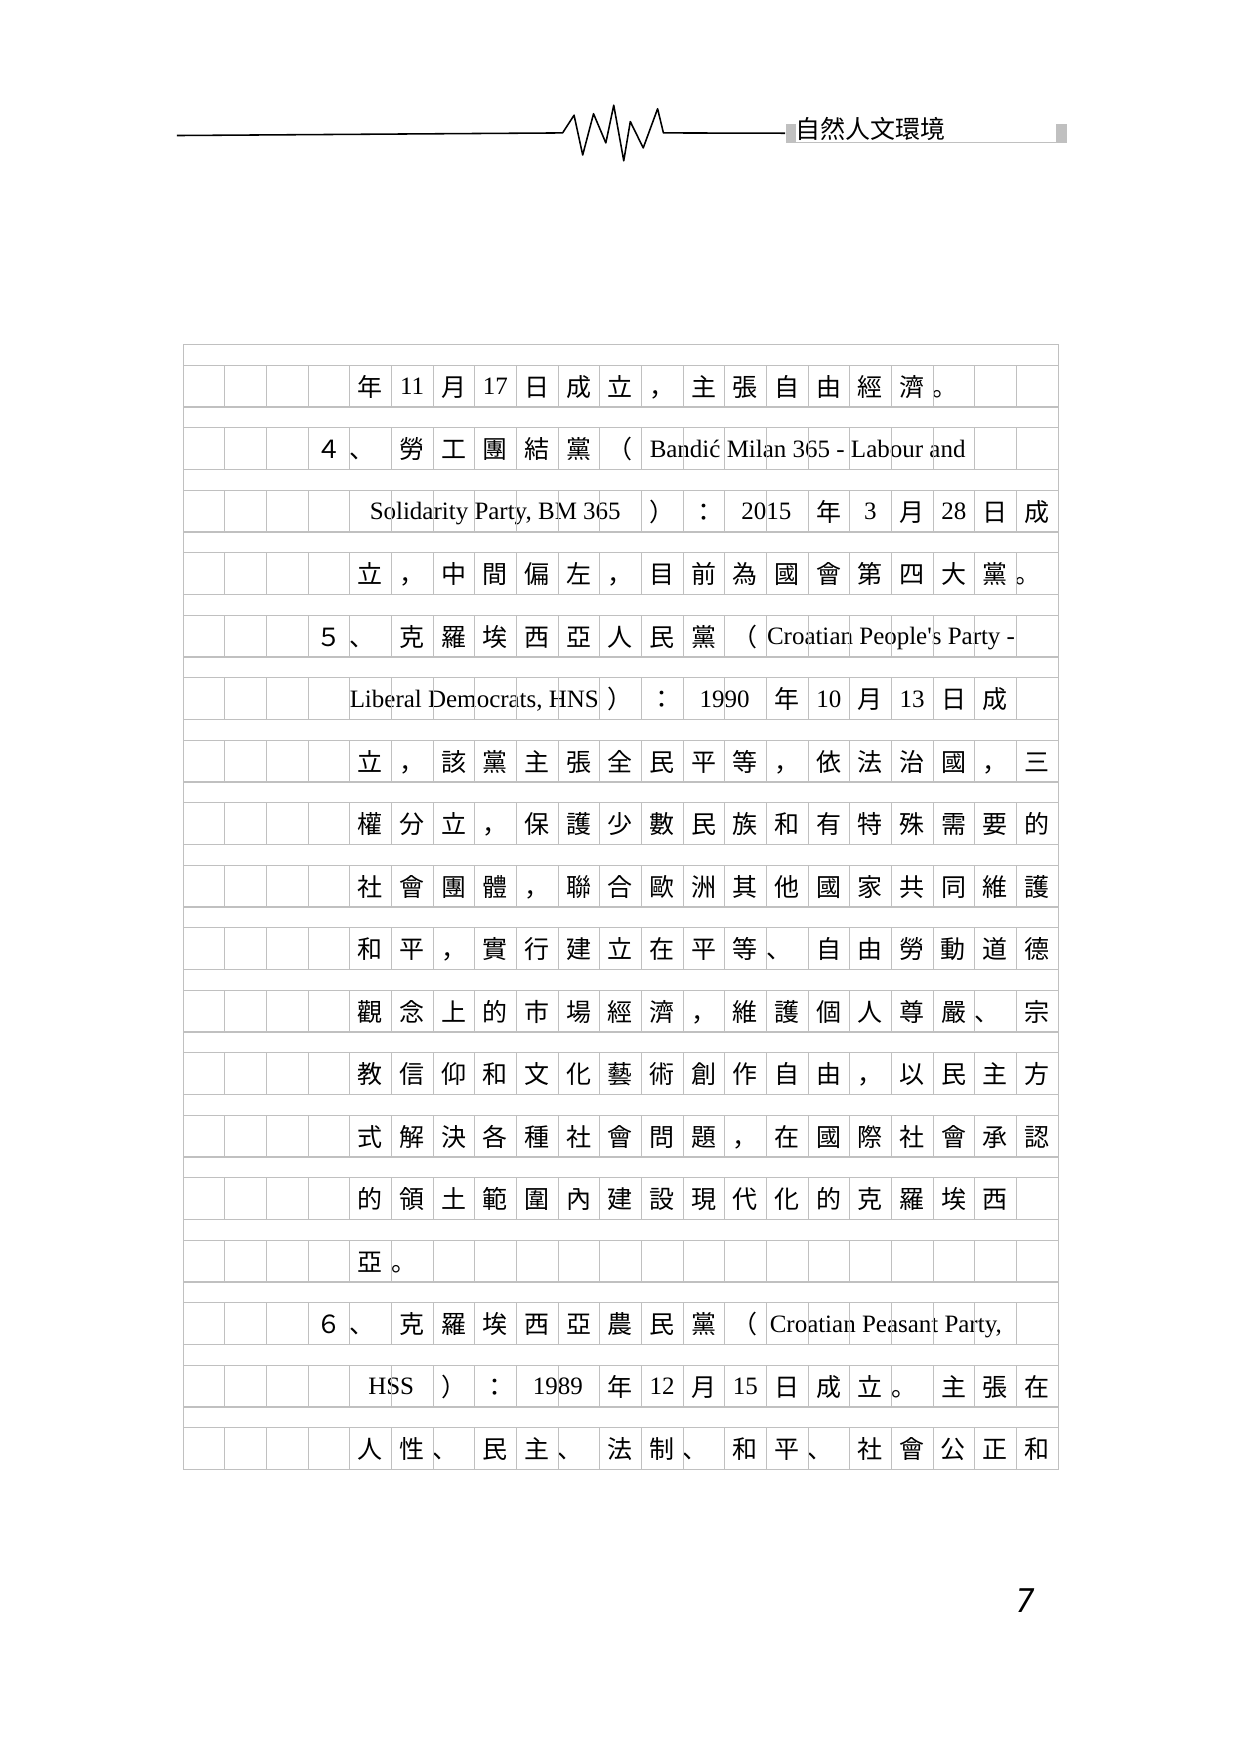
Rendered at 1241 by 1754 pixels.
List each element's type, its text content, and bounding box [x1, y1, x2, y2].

text ４、勞工團結黨（Bandić Milan 365 - Labour and Solidarity Party, BM 365）：2015年3月28日成立，中間偏左，目前為國會第四大黨。 [281, 470, 1058, 490]
text ３、橋黨（Bridge of Independent Lists, Most）：2012年11月17日成立，主張自由經濟。 [934, 366, 974, 406]
text ５、克羅埃西亞人民黨（Croatian People's Party - Liberal Democrats, HNS）：1990年10月13日成立，該黨主張全民平等，依法治國，三權分立，保護少數民族和有特殊需要的社會團體，聯合歐洲其他國家共同維護和平，實行建立在平等、自由勞動道德觀念上的市場經濟，維護個人尊嚴、宗教信仰和文化藝術創作自由，以民主方式解決各種社會問題，在國際社會承認的領土範圍內建設現代化的克羅埃西亞。 [281, 1158, 1058, 1177]
text ３、橋黨（Bridge of Independent Lists, Most）：2012年11月17日成立，主張自由經濟。 [642, 366, 683, 406]
text ３、橋黨（Bridge of Independent Lists, Most）：2012年11月17日成立，主張自由經濟。 [281, 345, 1058, 365]
text ３、橋黨（Bridge of Independent Lists, Most）：2012年11月17日成立，主張自由經濟。 [392, 366, 433, 406]
text ５、克羅埃西亞人民黨（Croatian People's Party - Liberal Democrats, HNS）：1990年10月13日成立，該黨主張全民平等，依法治國，三權分立，保護少數民族和有特殊需要的社會團體，聯合歐洲其他國家共同維護和平，實行建立在平等、自由勞動道德觀念上的市場經濟，維護個人尊嚴、宗教信仰和文化藝術創作自由，以民主方式解決各種社會問題，在國際社會承認的領土範圍內建設現代化的克羅埃西亞。 [281, 1220, 1058, 1240]
text ３、橋黨（Bridge of Independent Lists, Most）：2012年11月17日成立，主張自由經濟。 [850, 366, 891, 406]
text ５、克羅埃西亞人民黨（Croatian People's Party - Liberal Democrats, HNS）：1990年10月13日成立，該黨主張全民平等，依法治國，三權分立，保護少數民族和有特殊需要的社會團體，聯合歐洲其他國家共同維護和平，實行建立在平等、自由勞動道德觀念上的市場經濟，維護個人尊嚴、宗教信仰和文化藝術創作自由，以民主方式解決各種社會問題，在國際社會承認的領土範圍內建設現代化的克羅埃西亞。 [281, 970, 1058, 990]
text ３、橋黨（Bridge of Independent Lists, Most）：2012年11月17日成立，主張自由經濟。 [725, 366, 766, 406]
text ３、橋黨（Bridge of Independent Lists, Most）：2012年11月17日成立，主張自由經濟。 [684, 366, 724, 406]
text ３、橋黨（Bridge of Independent Lists, Most）：2012年11月17日成立，主張自由經濟。 [975, 366, 1016, 406]
text ５、克羅埃西亞人民黨（Croatian People's Party - Liberal Democrats, HNS）：1990年10月13日成立，該黨主張全民平等，依法治國，三權分立，保護少數民族和有特殊需要的社會團體，聯合歐洲其他國家共同維護和平，實行建立在平等、自由勞動道德觀念上的市場經濟，維護個人尊嚴、宗教信仰和文化藝術創作自由，以民主方式解決各種社會問題，在國際社會承認的領土範圍內建設現代化的克羅埃西亞。 [281, 908, 1058, 927]
text ３、橋黨（Bridge of Independent Lists, Most）：2012年11月17日成立，主張自由經濟。 [350, 366, 391, 406]
text ３、橋黨（Bridge of Independent Lists, Most）：2012年11月17日成立，主張自由經濟。 [809, 366, 849, 406]
text ３、橋黨（Bridge of Independent Lists, Most）：2012年11月17日成立，主張自由經濟。 [559, 366, 599, 406]
text ３、橋黨（Bridge of Independent Lists, Most）：2012年11月17日成立，主張自由經濟。 [475, 366, 516, 406]
text ３、橋黨（Bridge of Independent Lists, Most）：2012年11月17日成立，主張自由經濟。 [600, 366, 641, 406]
text ３、橋黨（Bridge of Independent Lists, Most）：2012年11月17日成立，主張自由經濟。 [1017, 366, 1058, 406]
text ３、橋黨（Bridge of Independent Lists, Most）：2012年11月17日成立，主張自由經濟。 [434, 366, 474, 406]
text ５、克羅埃西亞人民黨（Croatian People's Party - Liberal Democrats, HNS）：1990年10月13日成立，該黨主張全民平等，依法治國，三權分立，保護少數民族和有特殊需要的社會團體，聯合歐洲其他國家共同維護和平，實行建立在平等、自由勞動道德觀念上的市場經濟，維護個人尊嚴、宗教信仰和文化藝術創作自由，以民主方式解決各種社會問題，在國際社會承認的領土範圍內建設現代化的克羅埃西亞。 [281, 1033, 1058, 1052]
text ５、克羅埃西亞人民黨（Croatian People's Party - Liberal Democrats, HNS）：1990年10月13日成立，該黨主張全民平等，依法治國，三權分立，保護少數民族和有特殊需要的社會團體，聯合歐洲其他國家共同維護和平，實行建立在平等、自由勞動道德觀念上的市場經濟，維護個人尊嚴、宗教信仰和文化藝術創作自由，以民主方式解決各種社會問題，在國際社會承認的領土範圍內建設現代化的克羅埃西亞。 [281, 595, 1058, 615]
text ５、克羅埃西亞人民黨（Croatian People's Party - Liberal Democrats, HNS）：1990年10月13日成立，該黨主張全民平等，依法治國，三權分立，保護少數民族和有特殊需要的社會團體，聯合歐洲其他國家共同維護和平，實行建立在平等、自由勞動道德觀念上的市場經濟，維護個人尊嚴、宗教信仰和文化藝術創作自由，以民主方式解決各種社會問題，在國際社會承認的領土範圍內建設現代化的克羅埃西亞。 [281, 720, 1058, 740]
text ４、勞工團結黨（Bandić Milan 365 - Labour and Solidarity Party, BM 365）：2015年3月28日成立，中間偏左，目前為國會第四大黨。 [281, 408, 1058, 427]
text ５、克羅埃西亞人民黨（Croatian People's Party - Liberal Democrats, HNS）：1990年10月13日成立，該黨主張全民平等，依法治國，三權分立，保護少數民族和有特殊需要的社會團體，聯合歐洲其他國家共同維護和平，實行建立在平等、自由勞動道德觀念上的市場經濟，維護個人尊嚴、宗教信仰和文化藝術創作自由，以民主方式解決各種社會問題，在國際社會承認的領土範圍內建設現代化的克羅埃西亞。 [281, 845, 1058, 865]
text ６、克羅埃西亞農民黨（Croatian Peasant Party, HSS）：1989年12月15日成立。主張在人性、民主、法制、和平、社會公正和保護人類生存等原則基礎上，依靠社會各階層，特別是廣大農民群眾，建設自由的獨立自主的國家。 [281, 1283, 1058, 1302]
text ５、克羅埃西亞人民黨（Croatian People's Party - Liberal Democrats, HNS）：1990年10月13日成立，該黨主張全民平等，依法治國，三權分立，保護少數民族和有特殊需要的社會團體，聯合歐洲其他國家共同維護和平，實行建立在平等、自由勞動道德觀念上的市場經濟，維護個人尊嚴、宗教信仰和文化藝術創作自由，以民主方式解決各種社會問題，在國際社會承認的領土範圍內建設現代化的克羅埃西亞。 [281, 1095, 1058, 1115]
text ３、橋黨（Bridge of Independent Lists, Most）：2012年11月17日成立，主張自由經濟。 [892, 366, 933, 406]
text ６、克羅埃西亞農民黨（Croatian Peasant Party, HSS）：1989年12月15日成立。主張在人性、民主、法制、和平、社會公正和保護人類生存等原則基礎上，依靠社會各階層，特別是廣大農民群眾，建設自由的獨立自主的國家。 [281, 1345, 1058, 1365]
text ３、橋黨（Bridge of Independent Lists, Most）：2012年11月17日成立，主張自由經濟。 [767, 366, 808, 406]
text ５、克羅埃西亞人民黨（Croatian People's Party - Liberal Democrats, HNS）：1990年10月13日成立，該黨主張全民平等，依法治國，三權分立，保護少數民族和有特殊需要的社會團體，聯合歐洲其他國家共同維護和平，實行建立在平等、自由勞動道德觀念上的市場經濟，維護個人尊嚴、宗教信仰和文化藝術創作自由，以民主方式解決各種社會問題，在國際社會承認的領土範圍內建設現代化的克羅埃西亞。 [281, 783, 1058, 802]
text ６、克羅埃西亞農民黨（Croatian Peasant Party, HSS）：1989年12月15日成立。主張在人性、民主、法制、和平、社會公正和保護人類生存等原則基礎上，依靠社會各階層，特別是廣大農民群眾，建設自由的獨立自主的國家。 [281, 1408, 1058, 1427]
text ４、勞工團結黨（Bandić Milan 365 - Labour and Solidarity Party, BM 365）：2015年3月28日成立，中間偏左，目前為國會第四大黨。 [281, 533, 1058, 552]
text ３、橋黨（Bridge of Independent Lists, Most）：2012年11月17日成立，主張自由經濟。 [309, 366, 349, 406]
text ５、克羅埃西亞人民黨（Croatian People's Party - Liberal Democrats, HNS）：1990年10月13日成立，該黨主張全民平等，依法治國，三權分立，保護少數民族和有特殊需要的社會團體，聯合歐洲其他國家共同維護和平，實行建立在平等、自由勞動道德觀念上的市場經濟，維護個人尊嚴、宗教信仰和文化藝術創作自由，以民主方式解決各種社會問題，在國際社會承認的領土範圍內建設現代化的克羅埃西亞。 [281, 658, 1058, 677]
text ３、橋黨（Bridge of Independent Lists, Most）：2012年11月17日成立，主張自由經濟。 [517, 366, 558, 406]
